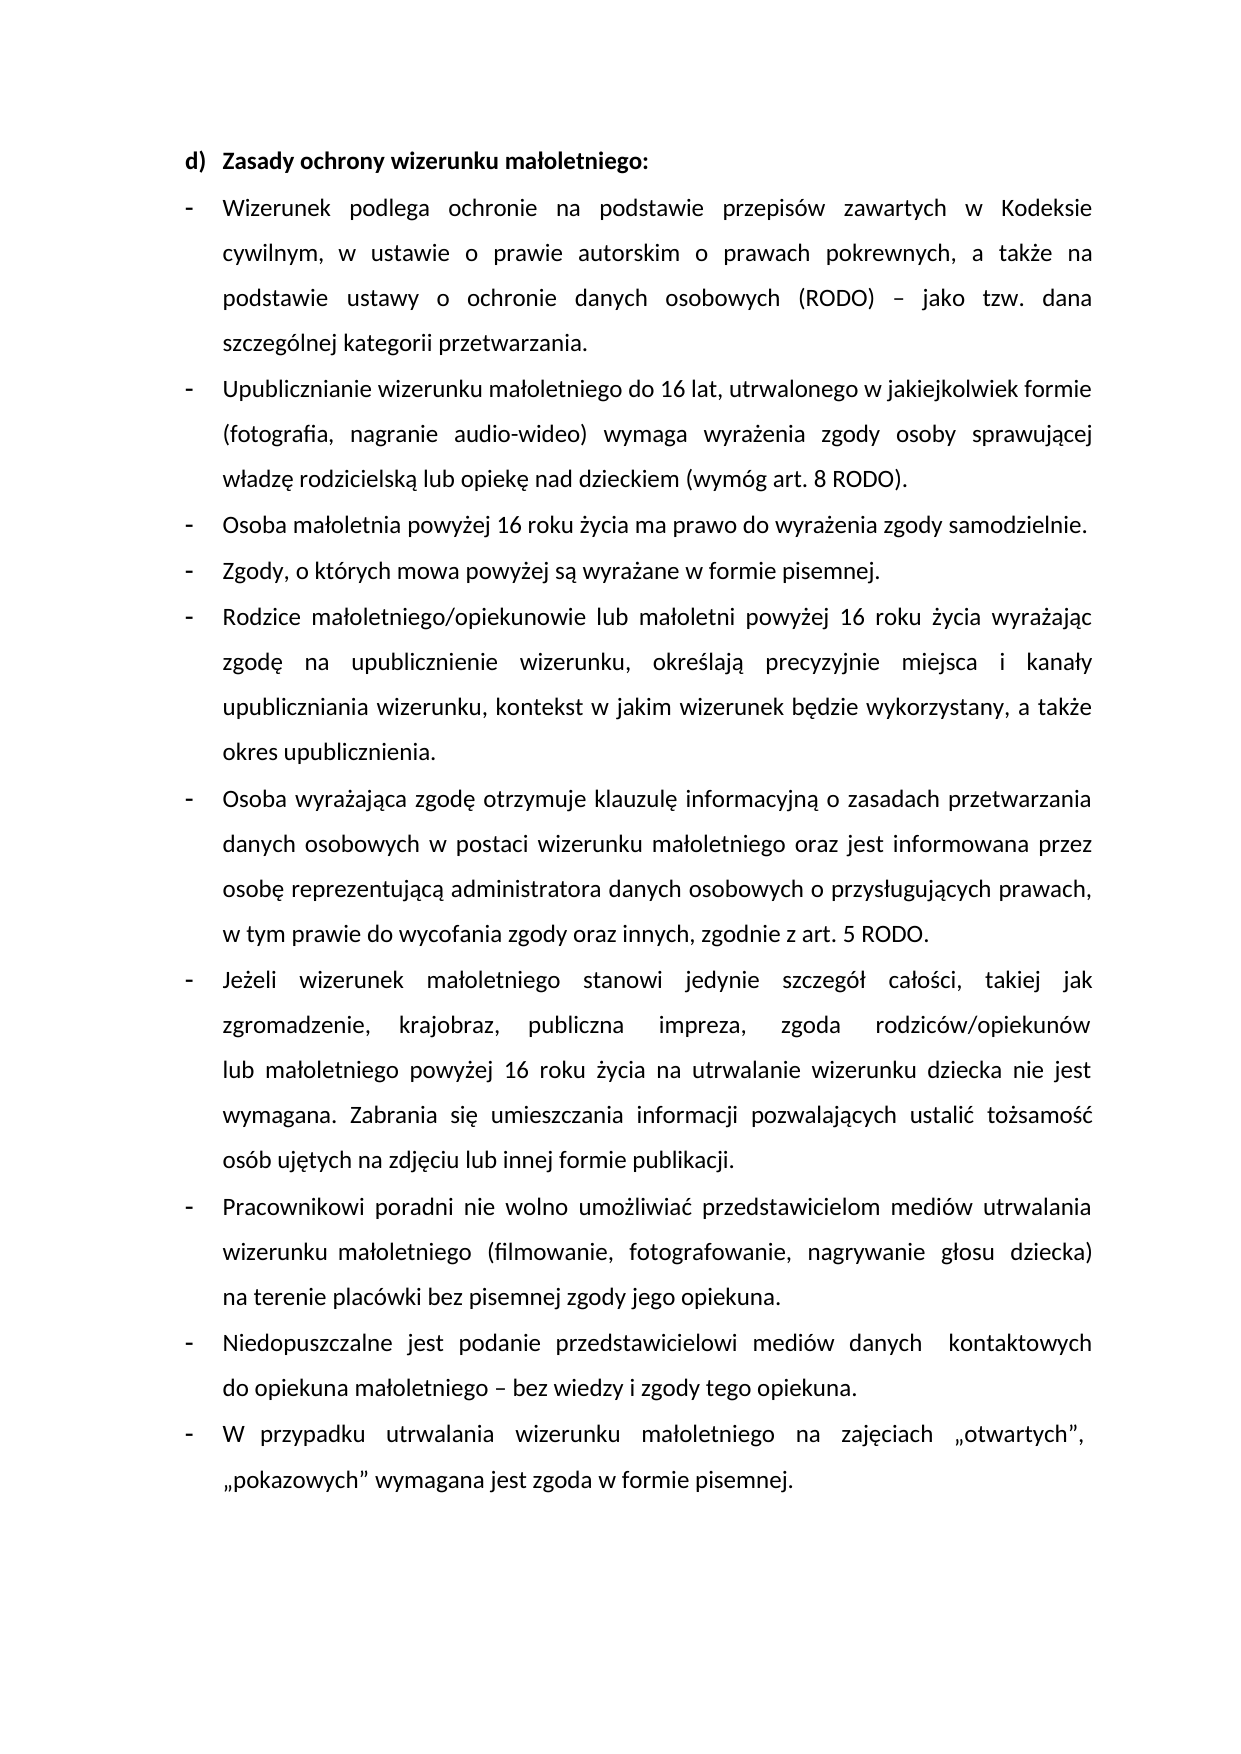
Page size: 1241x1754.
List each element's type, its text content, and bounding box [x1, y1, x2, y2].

list W przypadku utrwalania wizerunku małoletniego na zajęciach „otwartych”, [185, 1418, 1107, 1449]
list Wizerunek podlega ochronie na podstawie przepisów zawartych w Kodeksie cywilnym, w ustawie o prawie autorskim o prawach pokrewnych, a także na podstawie ustawy o ochronie danych osobowych (RODO) – jako tzw. dana szczególnej kategorii przetwarzania. [185, 192, 1093, 357]
text „pokazowych” wymagana jest zgoda w formie pisemnej. [222, 1464, 1107, 1494]
subtitle Zasady ochrony wizerunku małoletniego: [185, 146, 1107, 176]
list Rodzice małoletniego/opiekunowie lub małoletni powyżej 16 roku życia wyrażając zgodę na upublicznienie wizerunku, określają precyzyjnie miejsca i kanały upubliczniania wizerunku, kontekst w jakim wizerunek będzie wykorzystany, a także okres upublicznienia. [185, 601, 1093, 767]
list Zgody, o których mowa powyżej są wyrażane w formie pisemnej. [185, 555, 1107, 586]
list Osoba małoletnia powyżej 16 roku życia ma prawo do wyrażenia zgody samodzielnie. [185, 509, 1107, 540]
list Pracownikowi poradni nie wolno umożliwiać przedstawicielom mediów utrwalania wizerunku małoletniego (filmowanie, fotografowanie, nagrywanie głosu dziecka) na terenie placówki bez pisemnej zgody jego opiekuna. [185, 1191, 1093, 1312]
list Osoba wyrażająca zgodę otrzymuje klauzulę informacyjną o zasadach przetwarzania danych osobowych w postaci wizerunku małoletniego oraz jest informowana przez osobę reprezentującą administratora danych osobowych o przysługujących prawach, w tym prawie do wycofania zgody oraz innych, zgodnie z art. 5 RODO. [185, 783, 1093, 948]
list Niedopuszczalne jest podanie przedstawicielowi mediów danych kontaktowych do opiekuna małoletniego – bez wiedzy i zgody tego opiekuna. [185, 1327, 1092, 1402]
list Upublicznianie wizerunku małoletniego do 16 lat, utrwalonego w jakiejkolwiek formie (fotografia, nagranie audio-wideo) wymaga wyrażenia zgody osoby sprawującej władzę rodzicielską lub opiekę nad dzieckiem (wymóg art. 8 RODO). [185, 373, 1093, 494]
list Jeżeli wizerunek małoletniego stanowi jedynie szczegół całości, takiej jak zgromadzenie, krajobraz, publiczna impreza, zgoda rodziców/opiekunów lub małoletniego powyżej 16 roku życia na utrwalanie wizerunku dziecka nie jest wymagana. Zabrania się umieszczania informacji pozwalających ustalić tożsamość osób ujętych na zdjęciu lub innej formie publikacji. [185, 964, 1093, 1175]
